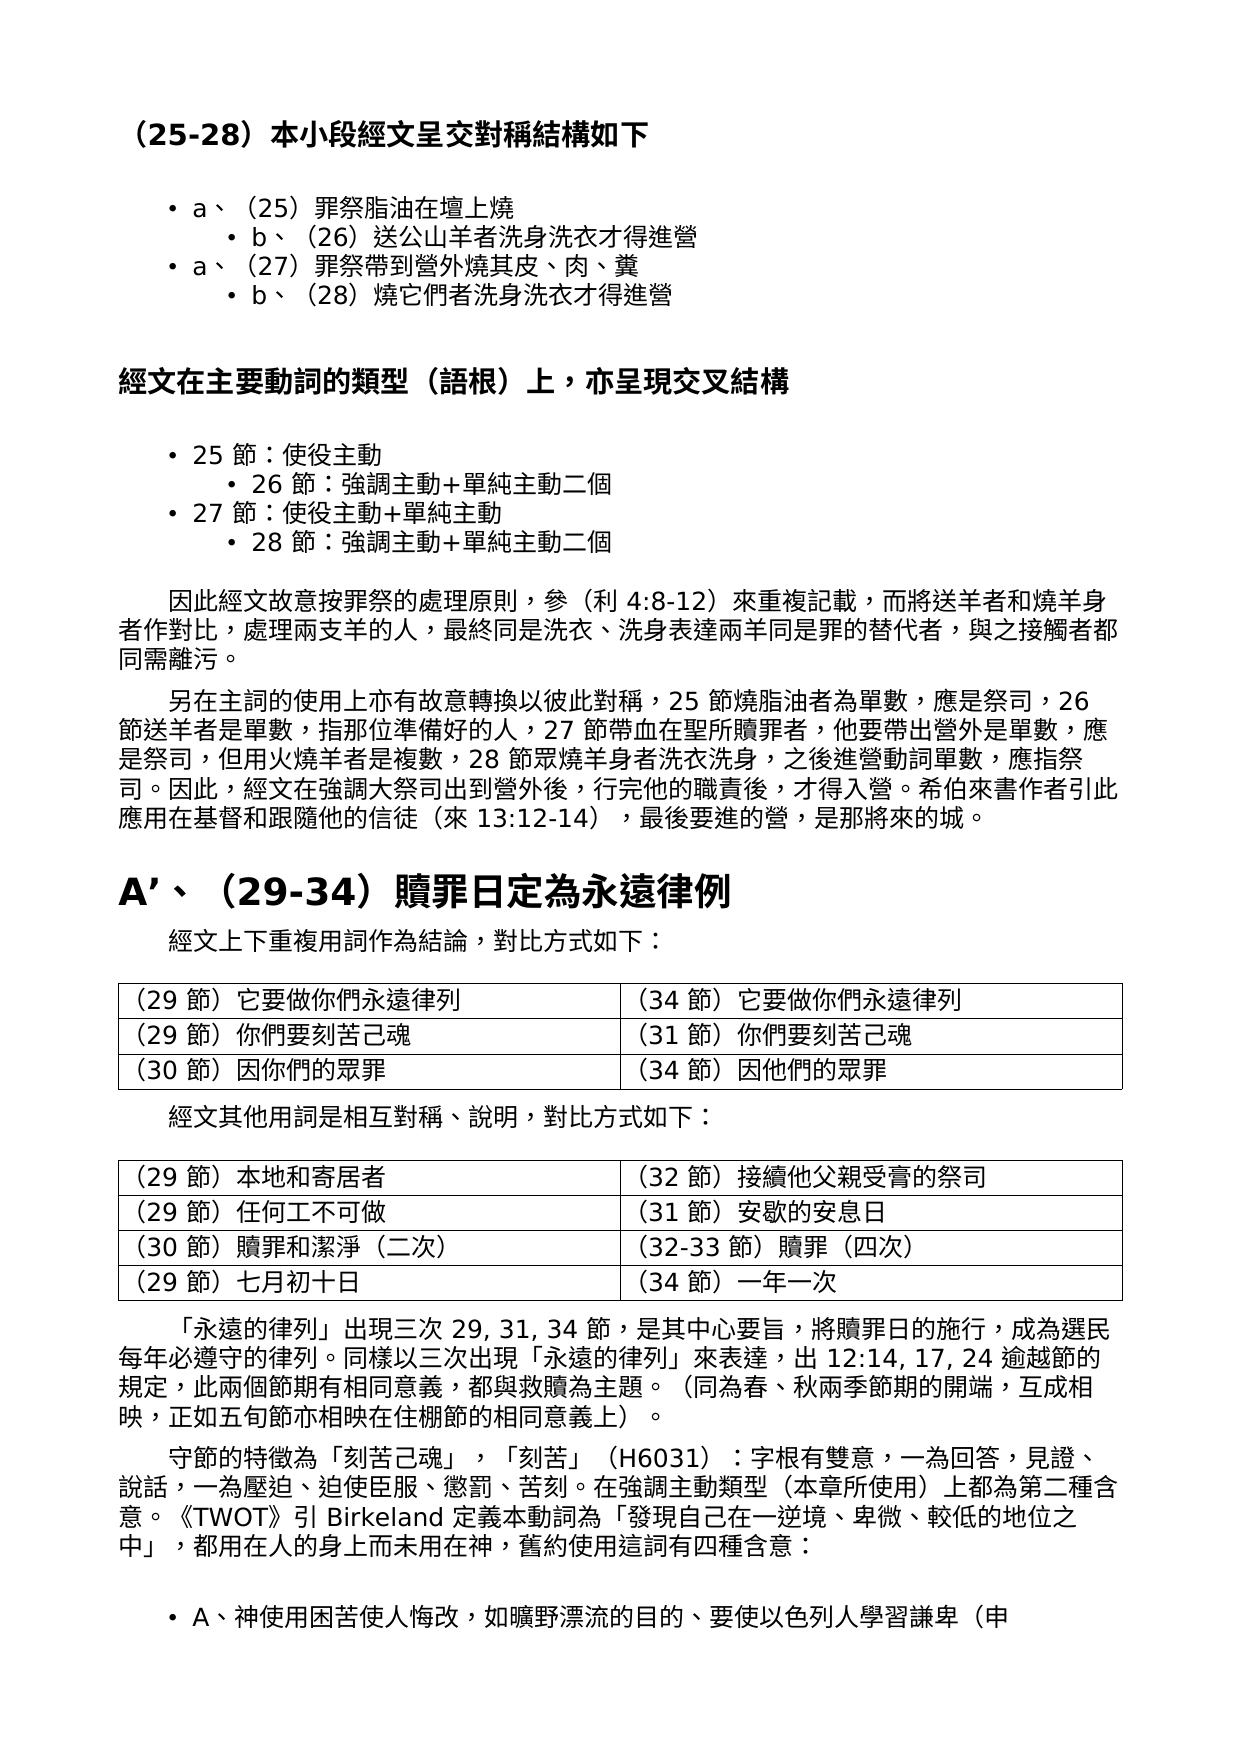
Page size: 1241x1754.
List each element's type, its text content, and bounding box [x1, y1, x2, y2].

table_cell （30 節）贖罪和潔淨（二次） [119, 1231, 620, 1265]
table_cell （29 節）你們要刻苦己魂 [119, 1019, 620, 1053]
list a、（25）罪祭脂油在壇上燒 [177, 194, 1122, 223]
table_header （29 節）本地和寄居者 [119, 1161, 620, 1195]
list 27 節：使役主動+單純主動 [177, 499, 1122, 529]
table_cell （30 節）因你們的眾罪 [119, 1055, 620, 1088]
text 「永遠的律列」出現三次 29, 31, 34 節，是其中心要旨，將贖罪日的施行，成為選民每年必遵守的律列。同樣以三次出現「永遠的律列」來表達，出 12:14, 17, 24 逾越節的規定，此兩個節期有相同意義，都與救贖為主題。（同為春、秋兩季節期的開端，互成相映，正如五旬節亦相映在住棚節的相同意義上）。 [118, 1315, 1122, 1432]
list b、（26）送公山羊者洗身洗衣才得進營 [236, 223, 1122, 252]
list 26 節：強調主動+單純主動二個 [236, 470, 1122, 499]
text 另在主詞的使用上亦有故意轉換以彼此對稱，25 節燒脂油者為單數，應是祭司，26 節送羊者是單數，指那位準備好的人，27 節帶血在聖所贖罪者，他要帶出營外是單數，應是祭司，但用火燒羊者是複數，28 節眾燒羊身者洗衣洗身，之後進營動詞單數，應指祭司。因此，經文在強調大祭司出到營外後，行完他的職責後，才得入營。希伯來書作者引此應用在基督和跟隨他的信徒（來 13:12-14），最後要進的營，是那將來的城。 [118, 687, 1122, 833]
table_cell （29 節）任何工不可做 [119, 1196, 620, 1230]
subtitle （25-28）本小段經文呈交對稱結構如下 [118, 118, 1122, 152]
table_cell （31 節）你們要刻苦己魂 [621, 1019, 1122, 1053]
table_cell （31 節）安歇的安息日 [621, 1196, 1122, 1230]
table_cell （29 節）七月初十日 [119, 1266, 620, 1300]
text 經文其他用詞是相互對稱、說明，對比方式如下： [118, 1103, 1122, 1133]
subtitle 經文在主要動詞的類型（語根）上，亦呈現交叉結構 [118, 365, 1122, 399]
table_header （32 節）接續他父親受膏的祭司 [621, 1161, 1122, 1195]
list A、神使用困苦使人悔改，如曠野漂流的目的、要使以色列人學習謙卑（申 [177, 1603, 1122, 1632]
table_header （34 節）它要做你們永遠律列 [621, 984, 1122, 1018]
table_cell （32-33 節）贖罪（四次） [621, 1231, 1122, 1265]
table_cell （34 節）一年一次 [621, 1266, 1122, 1300]
list b、（28）燒它們者洗身洗衣才得進營 [236, 282, 1122, 311]
list a、（27）罪祭帶到營外燒其皮、肉、糞 [177, 252, 1122, 282]
subtitle A’、（29-34）贖罪日定為永遠律例 [118, 871, 1122, 914]
text 守節的特徵為「刻苦己魂」，「刻苦」（H6031）：字根有雙意，一為回答，見證、說話，一為壓迫、迫使臣服、懲罰、苦刻。在強調主動類型（本章所使用）上都為第二種含意。《TWOT》引 Birkeland 定義本動詞為「發現自己在一逆境、卑微、較低的地位之中」，都用在人的身上而未用在神，舊約使用這詞有四種含意： [118, 1444, 1122, 1561]
text 經文上下重複用詞作為結論，對比方式如下： [118, 927, 1122, 956]
text 因此經文故意按罪祭的處理原則，參（利 4:8-12）來重複記載，而將送羊者和燒羊身者作對比，處理兩支羊的人，最終同是洗衣、洗身表達兩羊同是罪的替代者，與之接觸者都同需離污。 [118, 587, 1122, 675]
list 28 節：強調主動+單純主動二個 [236, 529, 1122, 558]
table_cell （34 節）因他們的眾罪 [621, 1055, 1122, 1088]
list 25 節：使役主動 [177, 441, 1122, 470]
table_header （29 節）它要做你們永遠律列 [119, 984, 620, 1018]
